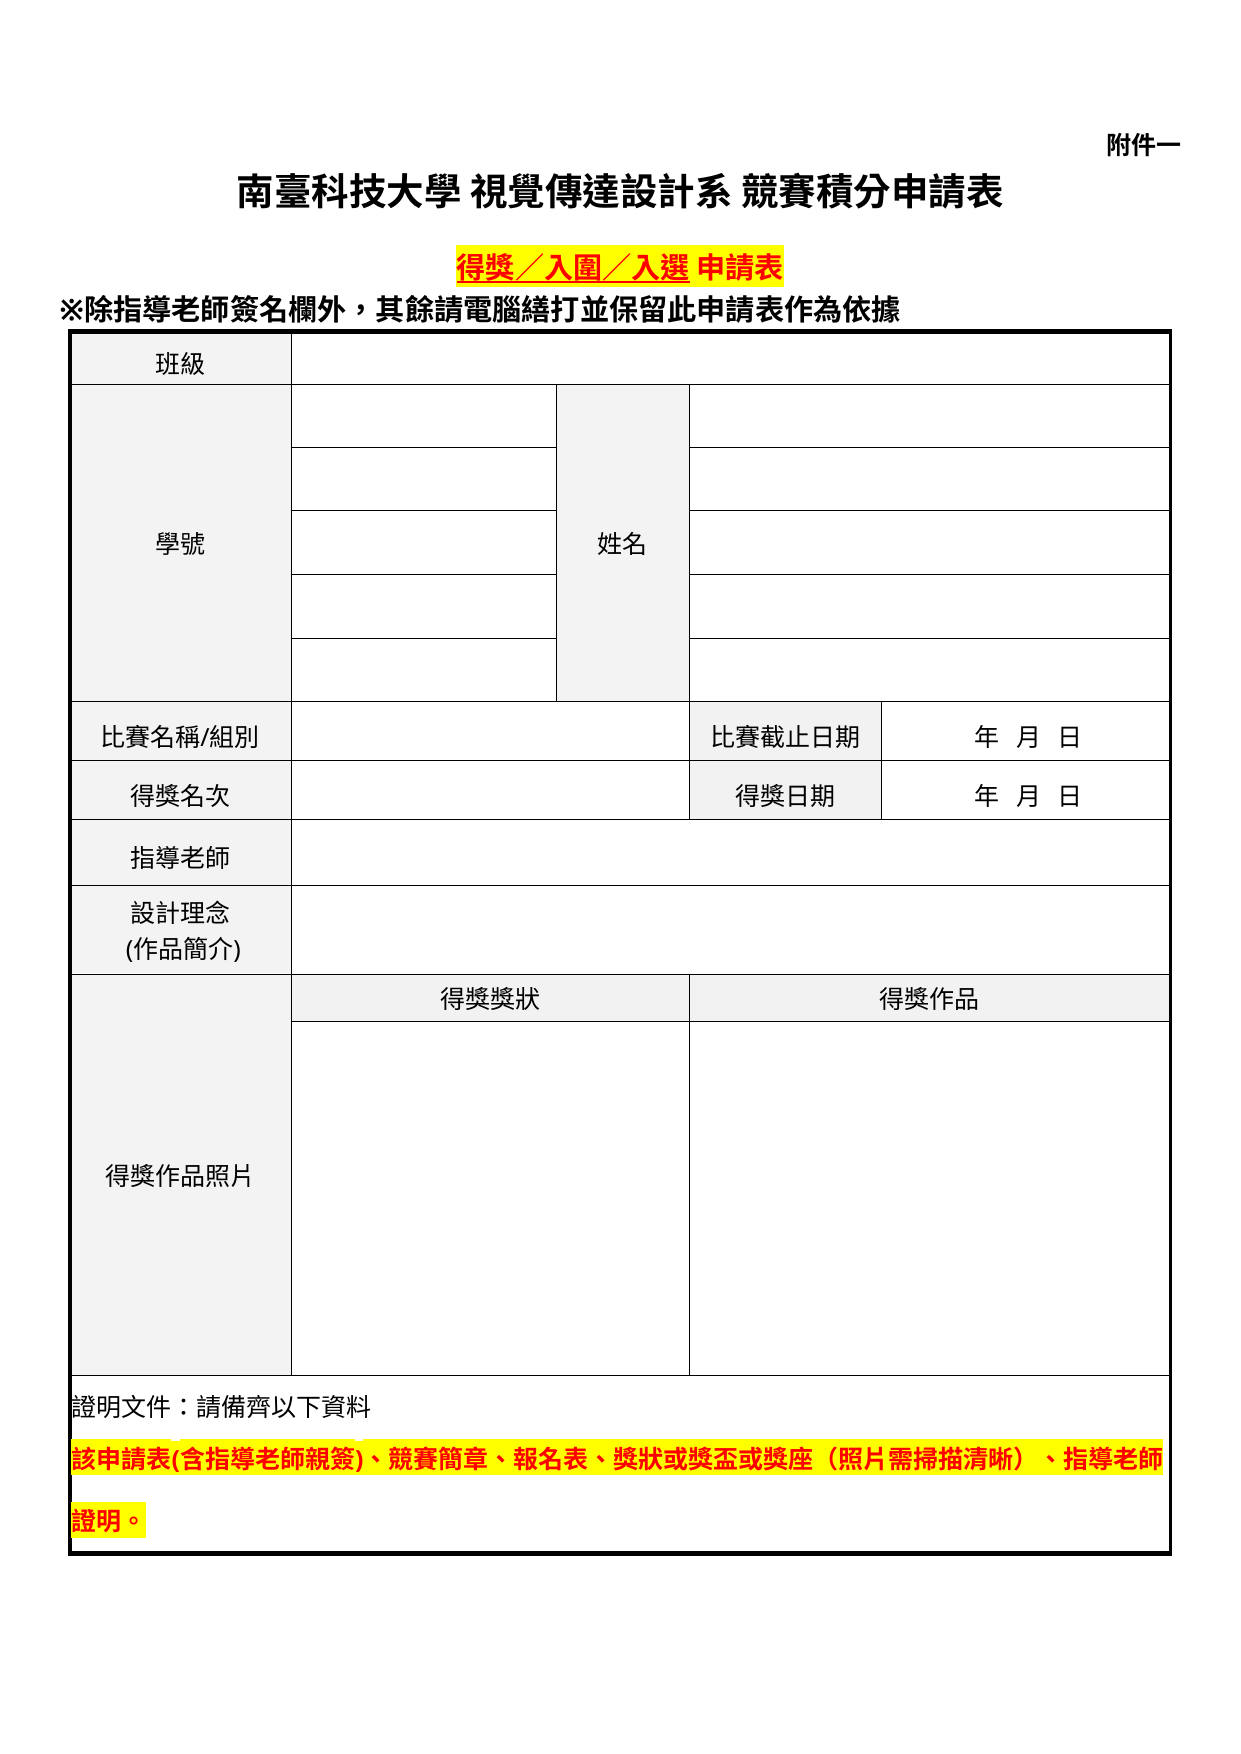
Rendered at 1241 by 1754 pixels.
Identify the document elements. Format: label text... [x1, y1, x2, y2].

table_cell [292, 511, 556, 574]
table_cell 學號 [72, 385, 291, 701]
table_cell 年 月 日 [882, 761, 1169, 819]
table_cell [292, 820, 1169, 885]
table_cell [690, 511, 1169, 574]
table_cell 得獎獎狀 [292, 975, 689, 1021]
table_cell 比賽截止日期 [690, 702, 881, 760]
table_cell 比賽名稱/組別 [72, 702, 291, 760]
table_cell 指導老師 [72, 820, 291, 885]
table_cell 設計理念 (作品簡介) [72, 886, 291, 973]
table_cell [292, 639, 556, 701]
table_cell [690, 448, 1169, 510]
table_cell [292, 1022, 689, 1375]
table_cell [292, 702, 689, 760]
text 得獎／入圍／入選 申請表 [59, 244, 1181, 287]
table_cell 得獎作品 [690, 975, 1169, 1021]
table_cell [292, 575, 556, 637]
table_cell 姓名 [557, 385, 689, 701]
table_cell [690, 639, 1169, 701]
table_cell 年 月 日 [882, 702, 1169, 760]
table_cell [690, 575, 1169, 637]
table_cell 得獎作品照片 [72, 975, 291, 1375]
text 附件一 [59, 125, 1181, 161]
table_cell [690, 1022, 1169, 1375]
table_cell [292, 761, 689, 819]
text 南臺科技大學 視覺傳達設計系 競賽積分申請表 [59, 161, 1181, 216]
text ※除指導老師簽名欄外，其餘請電腦繕打並保留此申請表作為依據 [59, 287, 1181, 329]
table_cell 證明文件：請備齊以下資料 該申請表(含指導老師親簽)、競賽簡章、報名表、獎狀或獎盃或獎座（照片需掃描清晰）、指導老師證明。 [72, 1376, 1169, 1551]
table_cell [292, 448, 556, 510]
table_cell [690, 385, 1169, 447]
table_cell 得獎名次 [72, 761, 291, 819]
table_cell 得獎日期 [690, 761, 881, 819]
table_header [292, 334, 1169, 384]
table_cell [292, 886, 1169, 973]
table_header 班級 [72, 334, 291, 384]
table_cell [292, 385, 556, 447]
